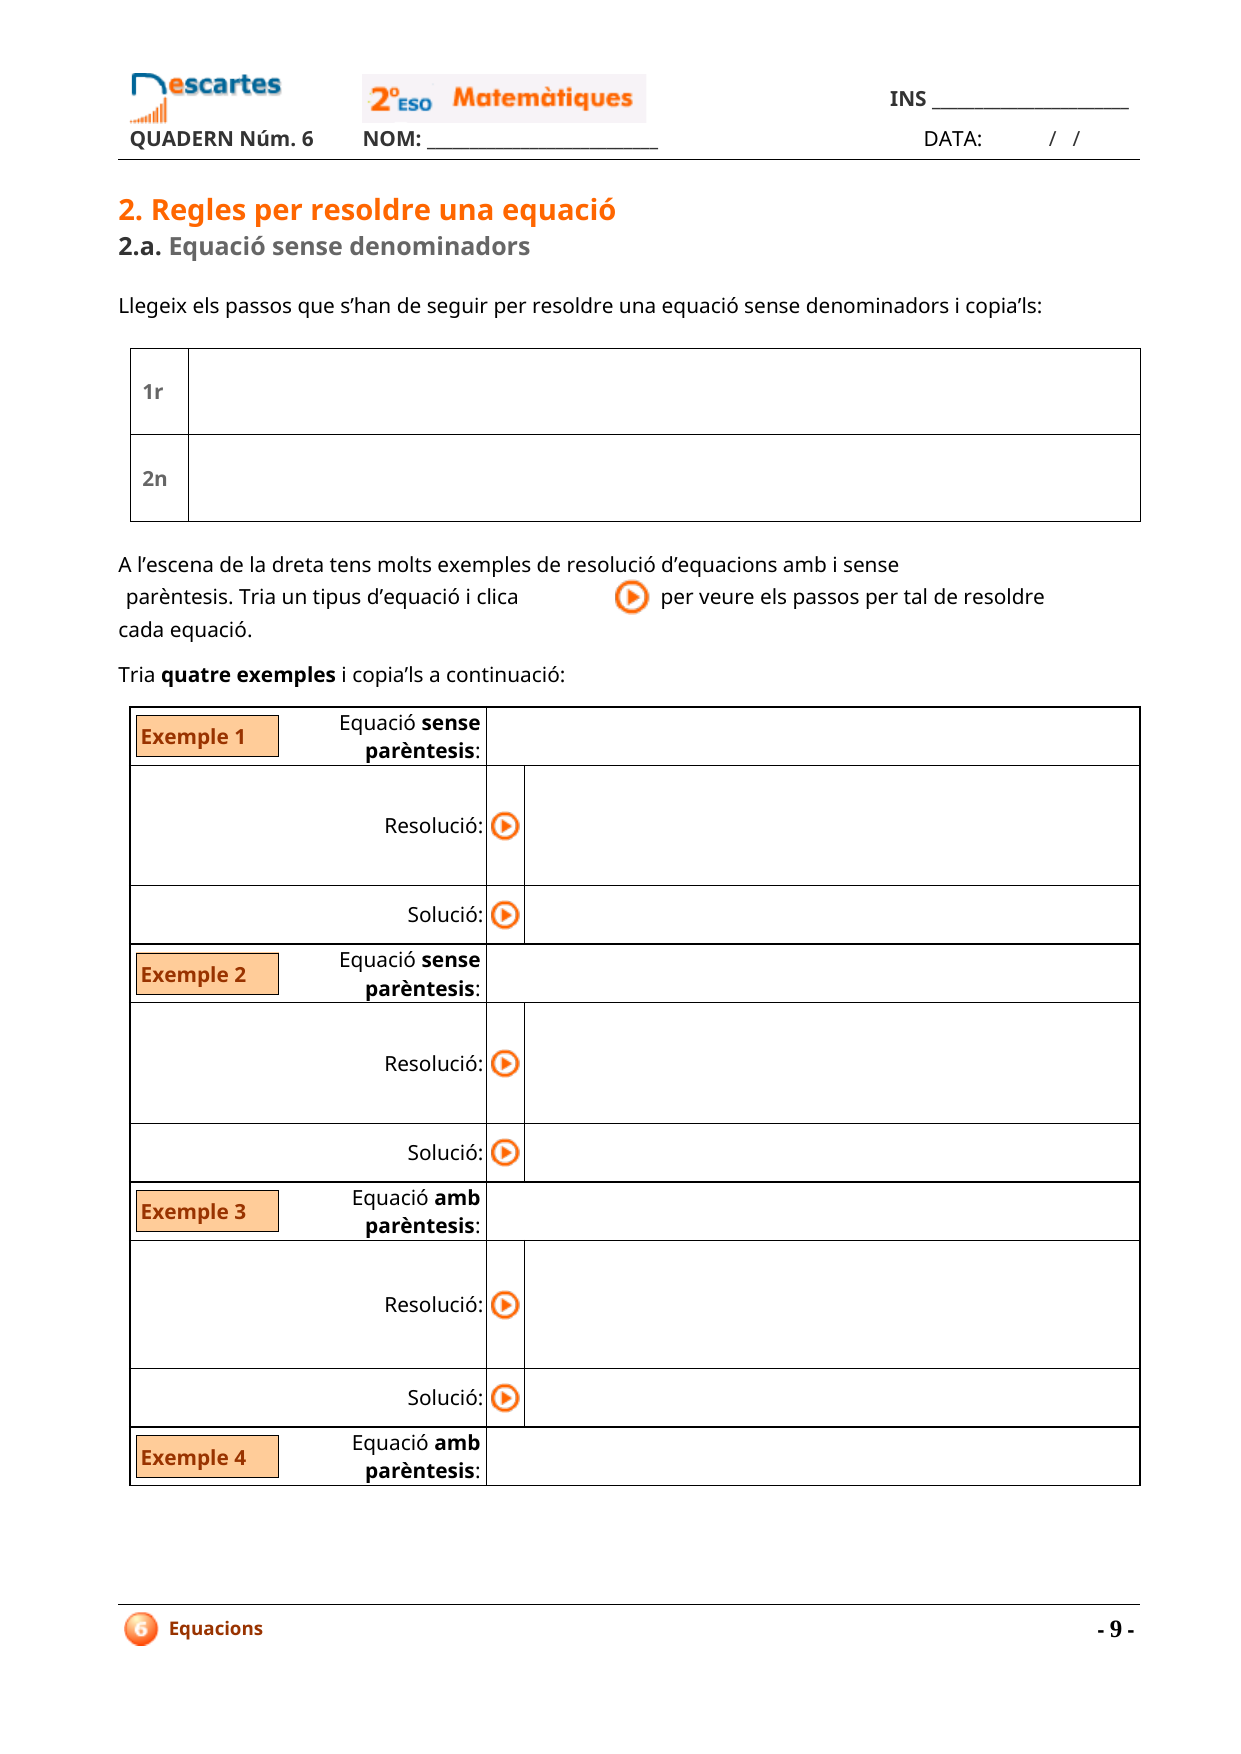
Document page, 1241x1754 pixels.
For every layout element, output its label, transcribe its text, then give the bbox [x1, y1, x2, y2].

table_cell [525, 766, 1139, 885]
table_cell Equació amb parèntesis: [283, 1428, 486, 1485]
table_header [189, 349, 1140, 434]
picture [490, 900, 520, 930]
table_cell [487, 1369, 524, 1426]
text Llegeix els passos que s’han de seguir per resoldre una equació sense denominadors i copia’ls: [118, 291, 1122, 319]
table_cell Solució: [131, 1124, 486, 1181]
table_cell Equació amb parèntesis: [283, 1183, 486, 1240]
picture [614, 578, 651, 615]
table_cell [525, 1241, 1139, 1368]
table_cell [487, 1241, 524, 1368]
text 2. Regles per resoldre una equació [118, 189, 1122, 228]
table_cell [525, 1124, 1139, 1181]
table_cell Solució: [131, 886, 486, 943]
table_header [131, 708, 283, 765]
table_header parèntesis. Tria un tipus d’equació i clica [118, 579, 607, 615]
text cada equació. [118, 615, 1122, 643]
table_header [607, 579, 614, 615]
table_cell Equació sense parèntesis: [283, 945, 486, 1002]
table_cell [525, 1003, 1139, 1123]
table_cell [487, 1003, 524, 1123]
table_cell 2n [131, 435, 188, 521]
table_cell Resolució: [131, 1241, 486, 1368]
table_header Equació sense parèntesis: [283, 708, 486, 765]
picture [129, 73, 284, 124]
picture [490, 1048, 520, 1078]
table_cell Resolució: [131, 1003, 486, 1123]
text A l’escena de la dreta tens molts exemples de resolució d’equacions amb i sense [118, 550, 1122, 579]
picture [490, 1137, 520, 1167]
picture [490, 1289, 520, 1320]
picture [490, 810, 520, 841]
table_cell [487, 1124, 524, 1181]
table_cell [487, 945, 1139, 1002]
table_cell Solució: [131, 1369, 486, 1426]
text Tria quatre exemples i copia’ls a continuació: [118, 660, 1122, 689]
picture [490, 1382, 520, 1413]
table_cell [525, 1369, 1139, 1426]
table_cell [487, 766, 524, 885]
table_cell [131, 1428, 283, 1485]
table_cell [189, 435, 1140, 521]
table_cell [131, 1183, 283, 1240]
table_cell Resolució: [131, 766, 486, 885]
table_header [487, 708, 1139, 765]
table_cell [131, 945, 283, 1002]
table_cell [525, 886, 1139, 943]
text 2.a. Equació sense denominadors [118, 228, 1122, 262]
table_cell [487, 1183, 1139, 1240]
table_header per veure els passos per tal de resoldre [653, 579, 1140, 615]
picture [124, 1611, 159, 1646]
table_cell [487, 886, 524, 943]
table_header 1r [131, 349, 188, 434]
table_cell [487, 1428, 1139, 1485]
